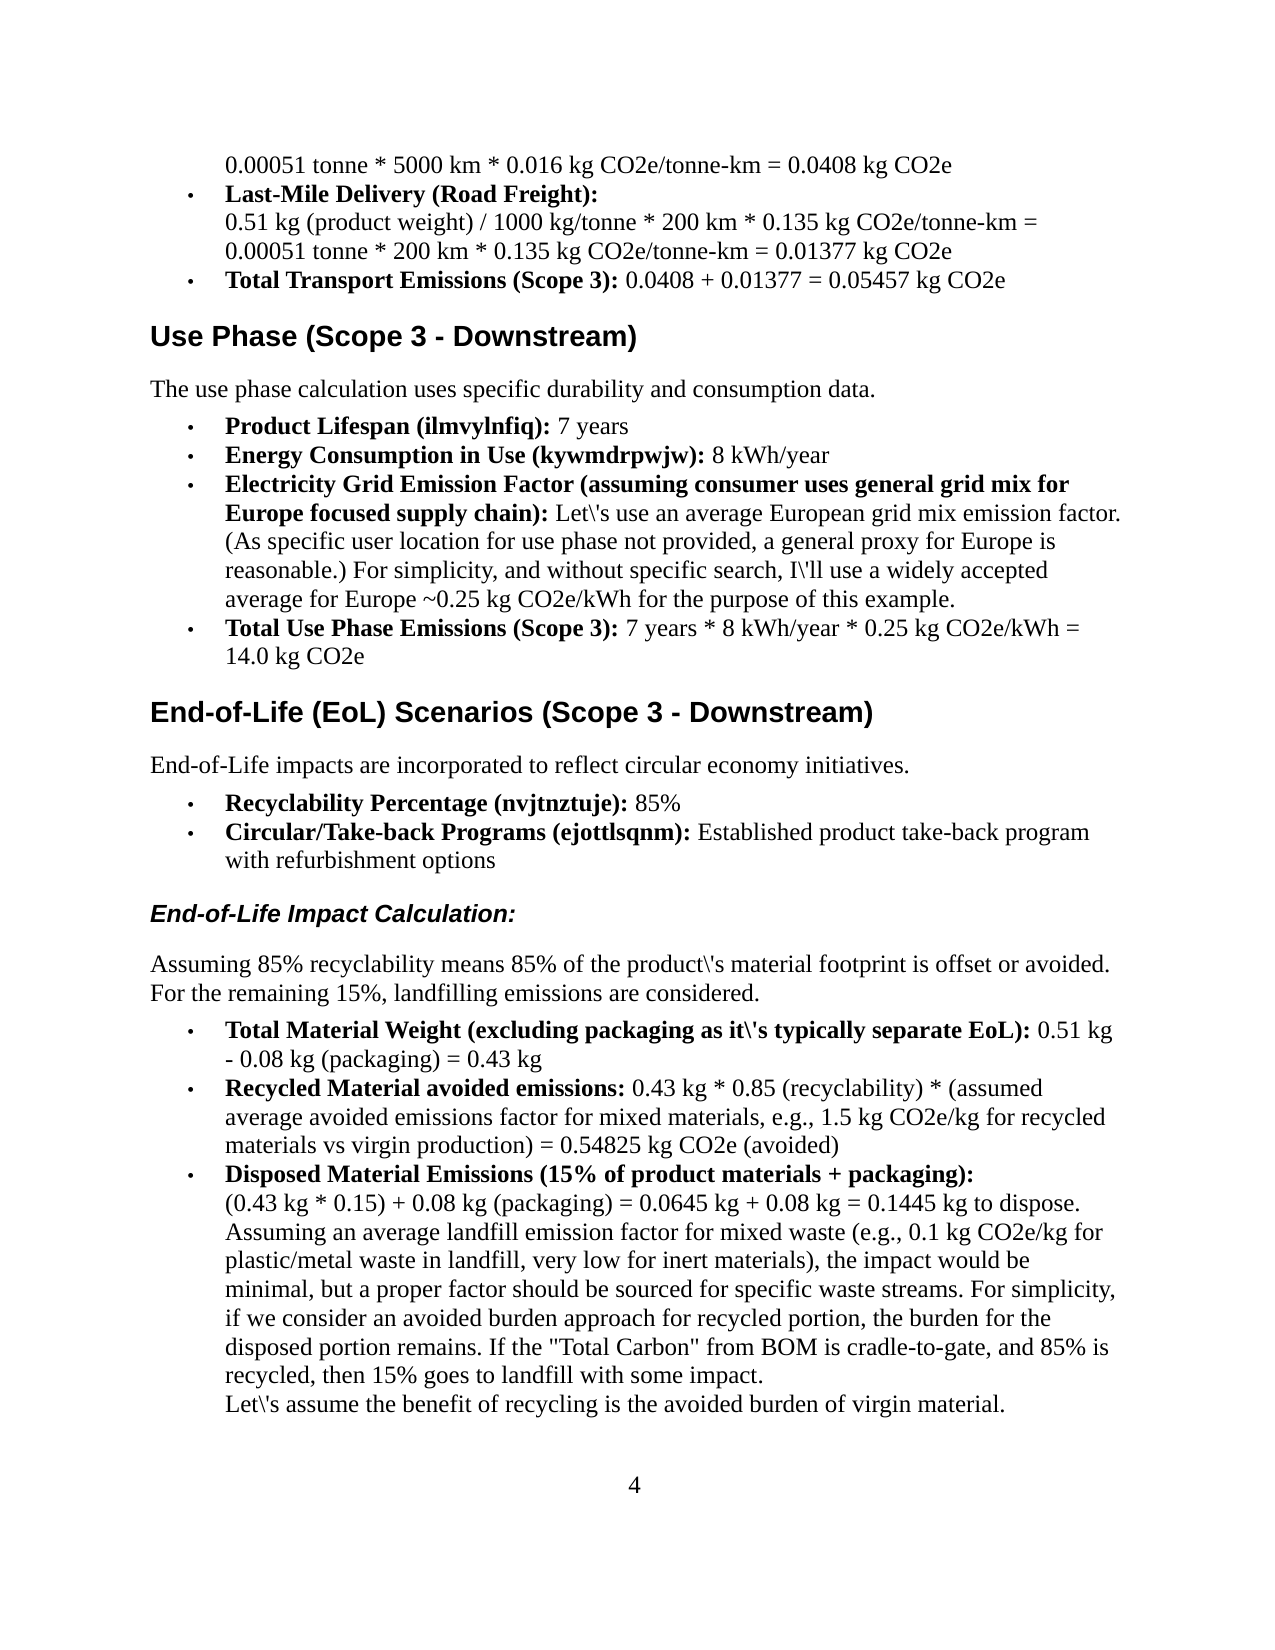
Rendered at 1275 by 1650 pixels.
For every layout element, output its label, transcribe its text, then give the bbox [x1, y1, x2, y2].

list Last-Mile Delivery (Road Freight): 0.51 kg (product weight) / 1000 kg/tonne * 200 km * 0.135 kg CO2e/tonne-km = 0.00051 tonne * 200 km * 0.135 kg CO2e/tonne-km = 0.01377 kg CO2e [187, 179, 1125, 265]
subtitle End-of-Life (EoL) Scenarios (Scope 3 - Downstream) [150, 695, 1125, 729]
list 0.00051 tonne * 5000 km * 0.016 kg CO2e/tonne-km = 0.0408 kg CO2e [187, 150, 1125, 179]
list Electricity Grid Emission Factor (assuming consumer uses general grid mix for Europe focused supply chain): Let\'s use an average European grid mix emission factor. (As specific user location for use phase not provided, a general proxy for Europe is reasonable.) For simplicity, and without specific search, I\'ll use a widely accepted average for Europe ~0.25 kg CO2e/kWh for the purpose of this example. [187, 469, 1125, 613]
list Disposed Material Emissions (15% of product materials + packaging): (0.43 kg * 0.15) + 0.08 kg (packaging) = 0.0645 kg + 0.08 kg = 0.1445 kg to dispose. Assuming an average landfill emission factor for mixed waste (e.g., 0.1 kg CO2e/kg for plastic/metal waste in landfill, very low for inert materials), the impact would be minimal, but a proper factor should be sourced for specific waste streams. For simplicity, if we consider an avoided burden approach for recycled portion, the burden for the disposed portion remains. If the "Total Carbon" from BOM is cradle-to-gate, and 85% is recycled, then 15% goes to landfill with some impact. Let\'s assume the benefit of recycling is the avoided burden of virgin material. [187, 1159, 1125, 1418]
text Assuming 85% recyclability means 85% of the product\'s material footprint is offset or avoided. For the remaining 15%, landfilling emissions are considered. [150, 949, 1125, 1007]
list Total Use Phase Emissions (Scope 3): 7 years * 8 kWh/year * 0.25 kg CO2e/kWh = 14.0 kg CO2e [187, 613, 1125, 670]
list Recycled Material avoided emissions: 0.43 kg * 0.85 (recyclability) * (assumed average avoided emissions factor for mixed materials, e.g., 1.5 kg CO2e/kg for recycled materials vs virgin production) = 0.54825 kg CO2e (avoided) [187, 1073, 1125, 1159]
list Total Material Weight (excluding packaging as it\'s typically separate EoL): 0.51 kg - 0.08 kg (packaging) = 0.43 kg [187, 1016, 1125, 1073]
subtitle End-of-Life Impact Calculation: [150, 899, 1125, 928]
list Recyclability Percentage (nvjtnztuje): 85% [187, 788, 1125, 817]
subtitle Use Phase (Scope 3 - Downstream) [150, 319, 1125, 352]
list Total Transport Emissions (Scope 3): 0.0408 + 0.01377 = 0.05457 kg CO2e [187, 265, 1125, 294]
text End-of-Life impacts are incorporated to reflect circular economy initiatives. [150, 750, 1125, 779]
list Energy Consumption in Use (kywmdrpwjw): 8 kWh/year [187, 440, 1125, 469]
list Circular/Take-back Programs (ejottlsqnm): Established product take-back program with refurbishment options [187, 817, 1125, 874]
list Product Lifespan (ilmvylnfiq): 7 years [187, 411, 1125, 440]
text The use phase calculation uses specific durability and consumption data. [150, 374, 1125, 402]
